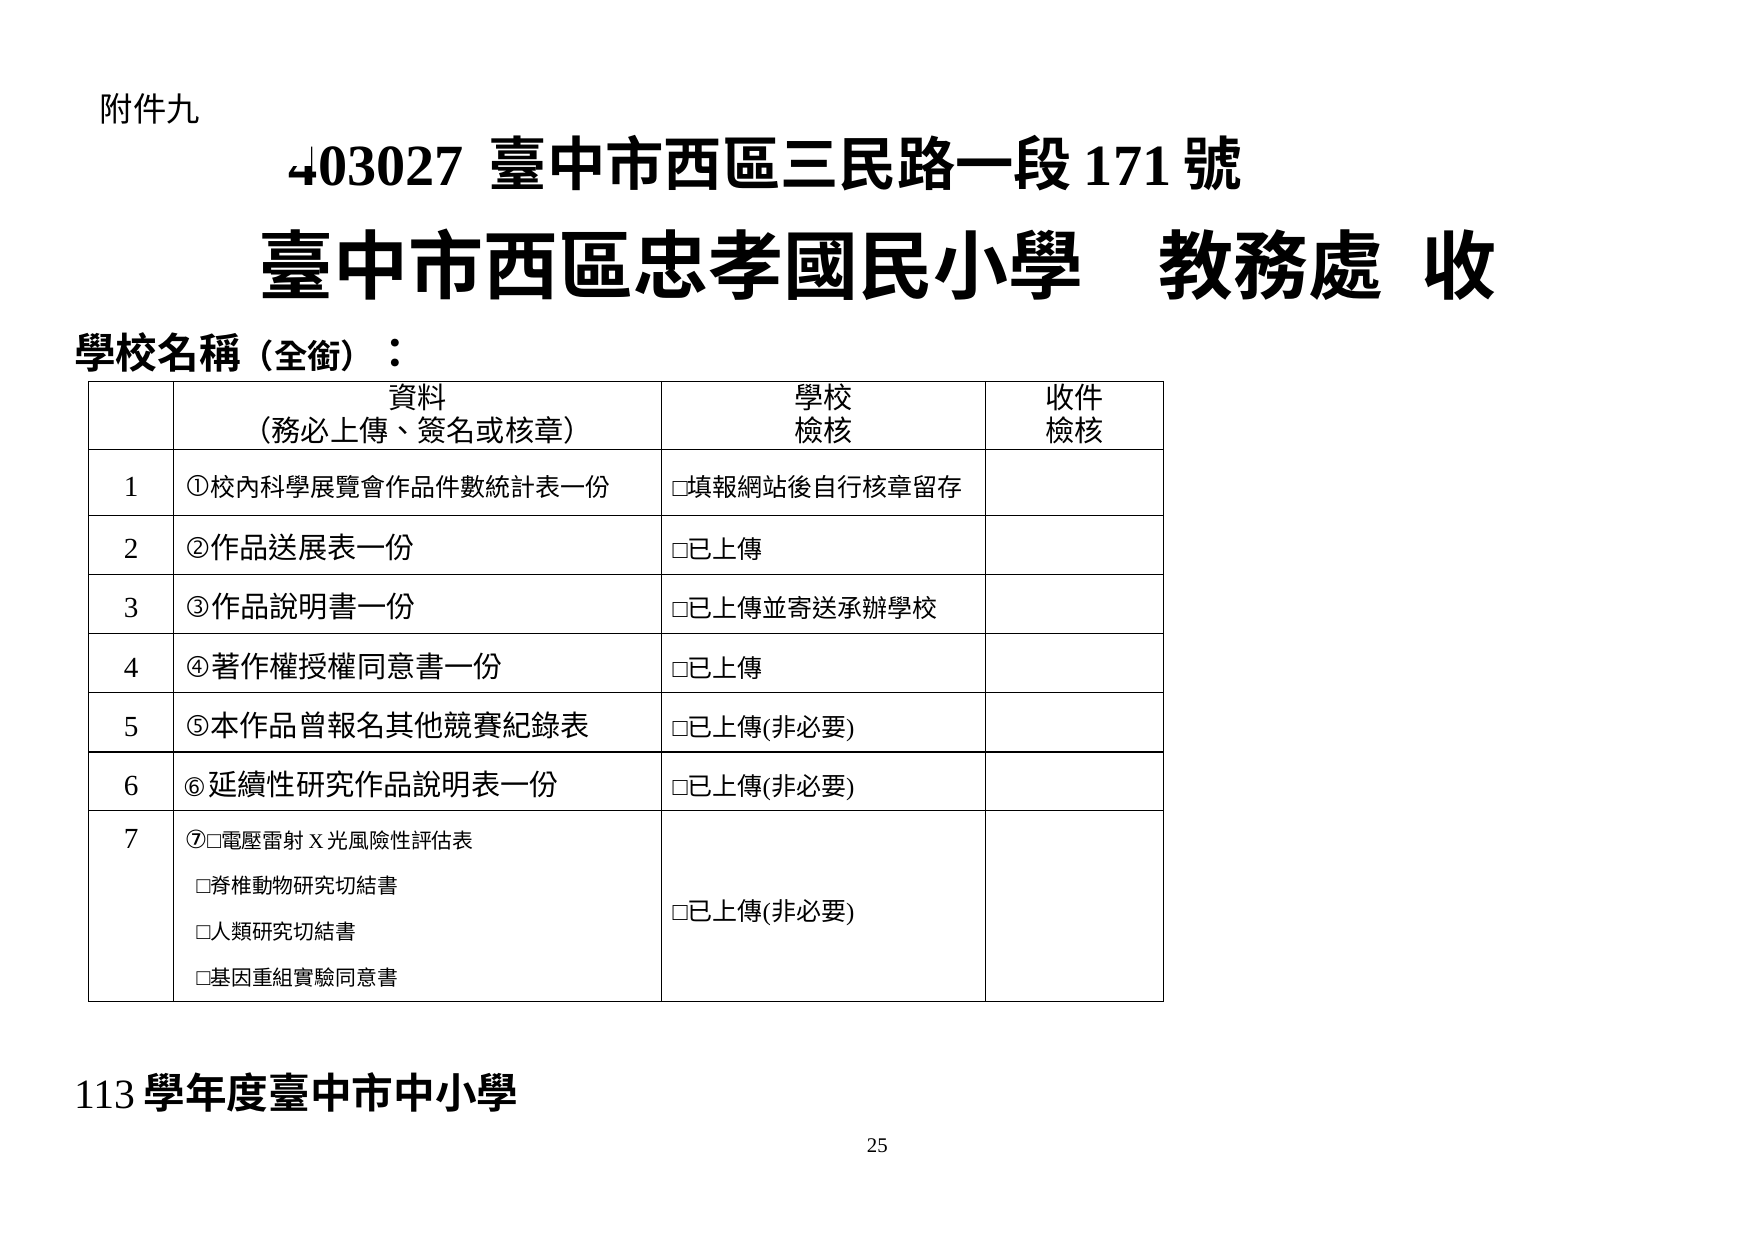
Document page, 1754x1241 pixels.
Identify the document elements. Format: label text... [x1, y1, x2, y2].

table_cell □已上傳(非必要) [662, 811, 985, 1001]
table_cell 作品送展表一份 [174, 516, 661, 574]
table_cell ➅延續性研究作品說明表一份 [174, 753, 661, 810]
table_cell □已上傳 [662, 516, 985, 574]
table_cell 校內科學展覽會作品件數統計表一份 [174, 450, 661, 515]
table_cell 2 [89, 516, 173, 574]
table_cell 作品說明書一份 [174, 575, 661, 633]
table_cell [986, 516, 1163, 574]
table_cell 3 [89, 575, 173, 633]
table_header 學校 檢核 [662, 382, 985, 448]
table_cell 4 [89, 634, 173, 692]
table_cell [986, 450, 1163, 515]
table_cell [986, 575, 1163, 633]
table_cell 5 [89, 693, 173, 751]
table_cell 6 [89, 753, 173, 810]
table_cell □填報網站後自行核章留存 [662, 450, 985, 515]
table_cell 7 [89, 811, 173, 1001]
table_cell [986, 753, 1163, 810]
table_cell 1 [89, 450, 173, 515]
table_cell □已上傳(非必要) [662, 753, 985, 810]
table_cell [986, 634, 1163, 692]
table_header 資料 （務必上傳、簽名或核章） [174, 382, 661, 448]
text 學校名稱（全銜）： [74, 320, 1665, 381]
table_cell [986, 811, 1163, 1001]
table_cell [986, 693, 1163, 751]
table_cell □已上傳(非必要) [662, 693, 985, 751]
text 臺中市西區忠孝國民小學 教務處 收 [89, 207, 1665, 315]
text 113學年度臺中市中小學 [74, 1060, 1665, 1120]
text 附件九 [99, 83, 296, 131]
table_cell 著作權授權同意書一份 [174, 634, 661, 692]
table_cell 本作品曾報名其他競賽紀錄表 [174, 693, 661, 751]
table_cell □已上傳並寄送承辦學校 [662, 575, 985, 633]
table_cell □已上傳 [662, 634, 985, 692]
table_cell ⑦□電壓雷射X光風險性評估表 □脊椎動物研究切結書 □人類研究切結書 □基因重組實驗同意書 [174, 811, 661, 1001]
table_header [89, 382, 173, 448]
text 403027 臺中市西區三民路一段171號 [239, 117, 1665, 202]
table_header 收件 檢核 [986, 382, 1163, 448]
